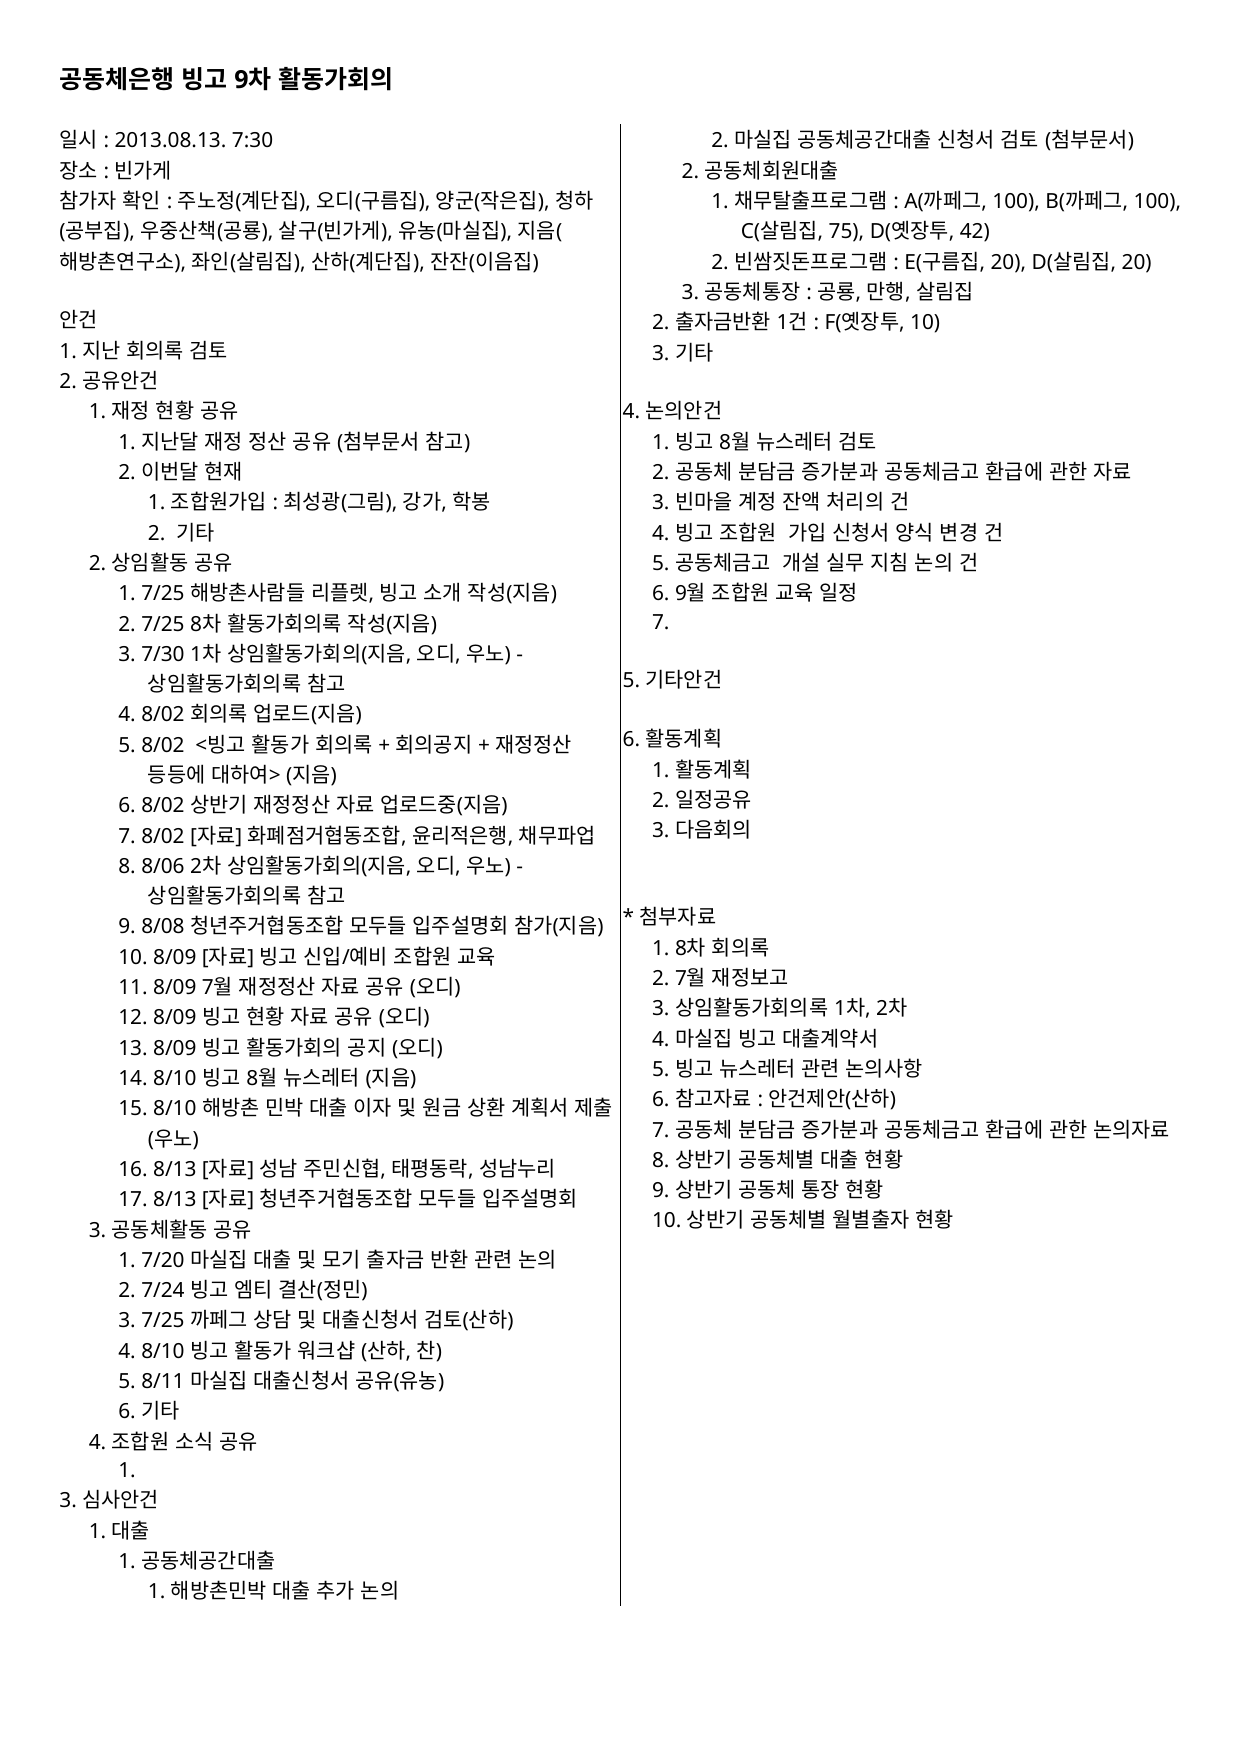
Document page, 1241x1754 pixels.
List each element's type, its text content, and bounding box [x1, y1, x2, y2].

list 8/13 [자료] 성남 주민신협, 태평동락, 성남누리 [118, 1152, 618, 1182]
list 조합원 소식 공유 [88, 1425, 618, 1455]
list 기타안건 [622, 664, 1181, 694]
list 7/24 빙고 엠티 결산(정민) [118, 1273, 618, 1304]
list 9월 조합원 교육 일정 [652, 577, 1181, 607]
list 8/02 회의록 업로드(지음) [118, 698, 618, 728]
list 일정공유 [652, 783, 1181, 813]
list 마실집 빙고 대출계약서 [652, 1022, 1181, 1052]
list 상임활동 공유 [88, 546, 618, 576]
list 8/02 [자료] 화폐점거협동조합, 윤리적은행, 채무파업 [118, 819, 618, 849]
list 8/02 <빙고 활동가 회의록 + 회의공지 + 재정정산 등등에 대하여> (지음) [118, 728, 618, 788]
list 공동체금고 개설 실무 지침 논의 건 [652, 546, 1181, 577]
list 채무탈출프로그램 : A(까페그, 100), B(까페그, 100), C(살림집, 75), D(옛장투, 42) [711, 184, 1181, 245]
list 참고자료 : 안건제안(산하) [652, 1082, 1181, 1113]
list 기타 [148, 516, 618, 546]
list 출자금반환 1건 : F(옛장투, 10) [652, 306, 1181, 336]
list 상임활동가회의록 1차, 2차 [652, 992, 1181, 1022]
list 7/30 1차 상임활동가회의(지음, 오디, 우노) - 상임활동가회의록 참고 [118, 637, 618, 698]
list 활동계획 [652, 753, 1181, 783]
list 7/25 해방촌사람들 리플렛, 빙고 소개 작성(지음) [118, 576, 618, 607]
list 상반기 공동체별 대출 현황 [652, 1143, 1181, 1173]
list 빈쌈짓돈프로그램 : E(구름집, 20), D(살림집, 20) [711, 245, 1181, 275]
list 8/09 [자료] 빙고 신입/예비 조합원 교육 [118, 940, 618, 970]
list 빙고 8월 뉴스레터 검토 [652, 425, 1181, 455]
list 8/08 청년주거협동조합 모두들 입주설명회 참가(지음) [118, 910, 618, 940]
list 해방촌민박 대출 추가 논의 [148, 1575, 618, 1605]
text 일시 : 2013.08.13. 7:30 [59, 124, 618, 154]
list 조합원가입 : 최성광(그림), 강가, 학봉 [148, 486, 618, 516]
list 기타 [652, 336, 1181, 366]
list 상반기 공동체 통장 현황 [652, 1173, 1181, 1204]
list 빈마을 계정 잔액 처리의 건 [652, 486, 1181, 516]
text 참가자 확인 : 주노정(계단집), 오디(구름집), 양군(작은집), 청하(공부집), 우중산책(공룡), 살구(빈가게), 유농(마실집), 지음(해방촌연구소), 좌인(살림집), 산하(계단집), 잔잔(이음집) [59, 184, 618, 275]
list 8/10 빙고 활동가 워크샵 (산하, 찬) [118, 1334, 618, 1364]
list 상반기 공동체별 월별출자 현황 [652, 1204, 1181, 1234]
list 공동체공간대출 [118, 1544, 618, 1575]
text * 첨부자료 [622, 901, 1181, 931]
text 공동체은행 빙고 9차 활동가회의 [59, 59, 1181, 95]
list 7월 재정보고 [652, 961, 1181, 992]
list 지난달 재정 정산 공유 (첨부문서 참고) [118, 425, 618, 455]
list 공동체통장 : 공룡, 만행, 살림집 [681, 275, 1181, 306]
list 7/20 마실집 대출 및 모기 출자금 반환 관련 논의 [118, 1243, 618, 1273]
text 장소 : 빈가게 [59, 154, 618, 184]
list 8/02 상반기 재정정산 자료 업로드중(지음) [118, 788, 618, 819]
list 기타 [118, 1395, 618, 1425]
list 공동체활동 공유 [88, 1213, 618, 1243]
text 안건 [59, 304, 618, 334]
list 이번달 현재 [118, 455, 618, 486]
list 활동계획 [622, 722, 1181, 753]
list 8/10 빙고 8월 뉴스레터 (지음) [118, 1061, 618, 1092]
list 7/25 8차 활동가회의록 작성(지음) [118, 607, 618, 637]
list 공유안건 [59, 364, 618, 394]
list 마실집 공동체공간대출 신청서 검토 (첨부문서) [711, 124, 1181, 154]
list 공동체 분담금 증가분과 공동체금고 환급에 관한 자료 [652, 455, 1181, 486]
list 공동체회원대출 [681, 154, 1181, 184]
list 심사안건 [59, 1484, 618, 1514]
list 7/25 까페그 상담 및 대출신청서 검토(산하) [118, 1304, 618, 1334]
list 대출 [88, 1514, 618, 1544]
list 빙고 뉴스레터 관련 논의사항 [652, 1052, 1181, 1082]
list 8/09 빙고 현황 자료 공유 (오디) [118, 1001, 618, 1031]
list 지난 회의록 검토 [59, 334, 618, 364]
list 다음회의 [652, 813, 1181, 844]
list 8/09 빙고 활동가회의 공지 (오디) [118, 1031, 618, 1061]
list 재정 현황 공유 [88, 394, 618, 425]
list 빙고 조합원 가입 신청서 양식 변경 건 [652, 516, 1181, 546]
list 논의안건 [622, 395, 1181, 425]
list 8/13 [자료] 청년주거협동조합 모두들 입주설명회 [118, 1182, 618, 1213]
list 공동체 분담금 증가분과 공동체금고 환급에 관한 논의자료 [652, 1113, 1181, 1143]
list 8차 회의록 [652, 931, 1181, 961]
list 8/09 7월 재정정산 자료 공유 (오디) [118, 970, 618, 1001]
list 8/11 마실집 대출신청서 공유(유농) [118, 1364, 618, 1395]
list 8/06 2차 상임활동가회의(지음, 오디, 우노) - 상임활동가회의록 참고 [118, 849, 618, 910]
list 8/10 해방촌 민박 대출 이자 및 원금 상환 계획서 제출(우노) [118, 1092, 618, 1152]
